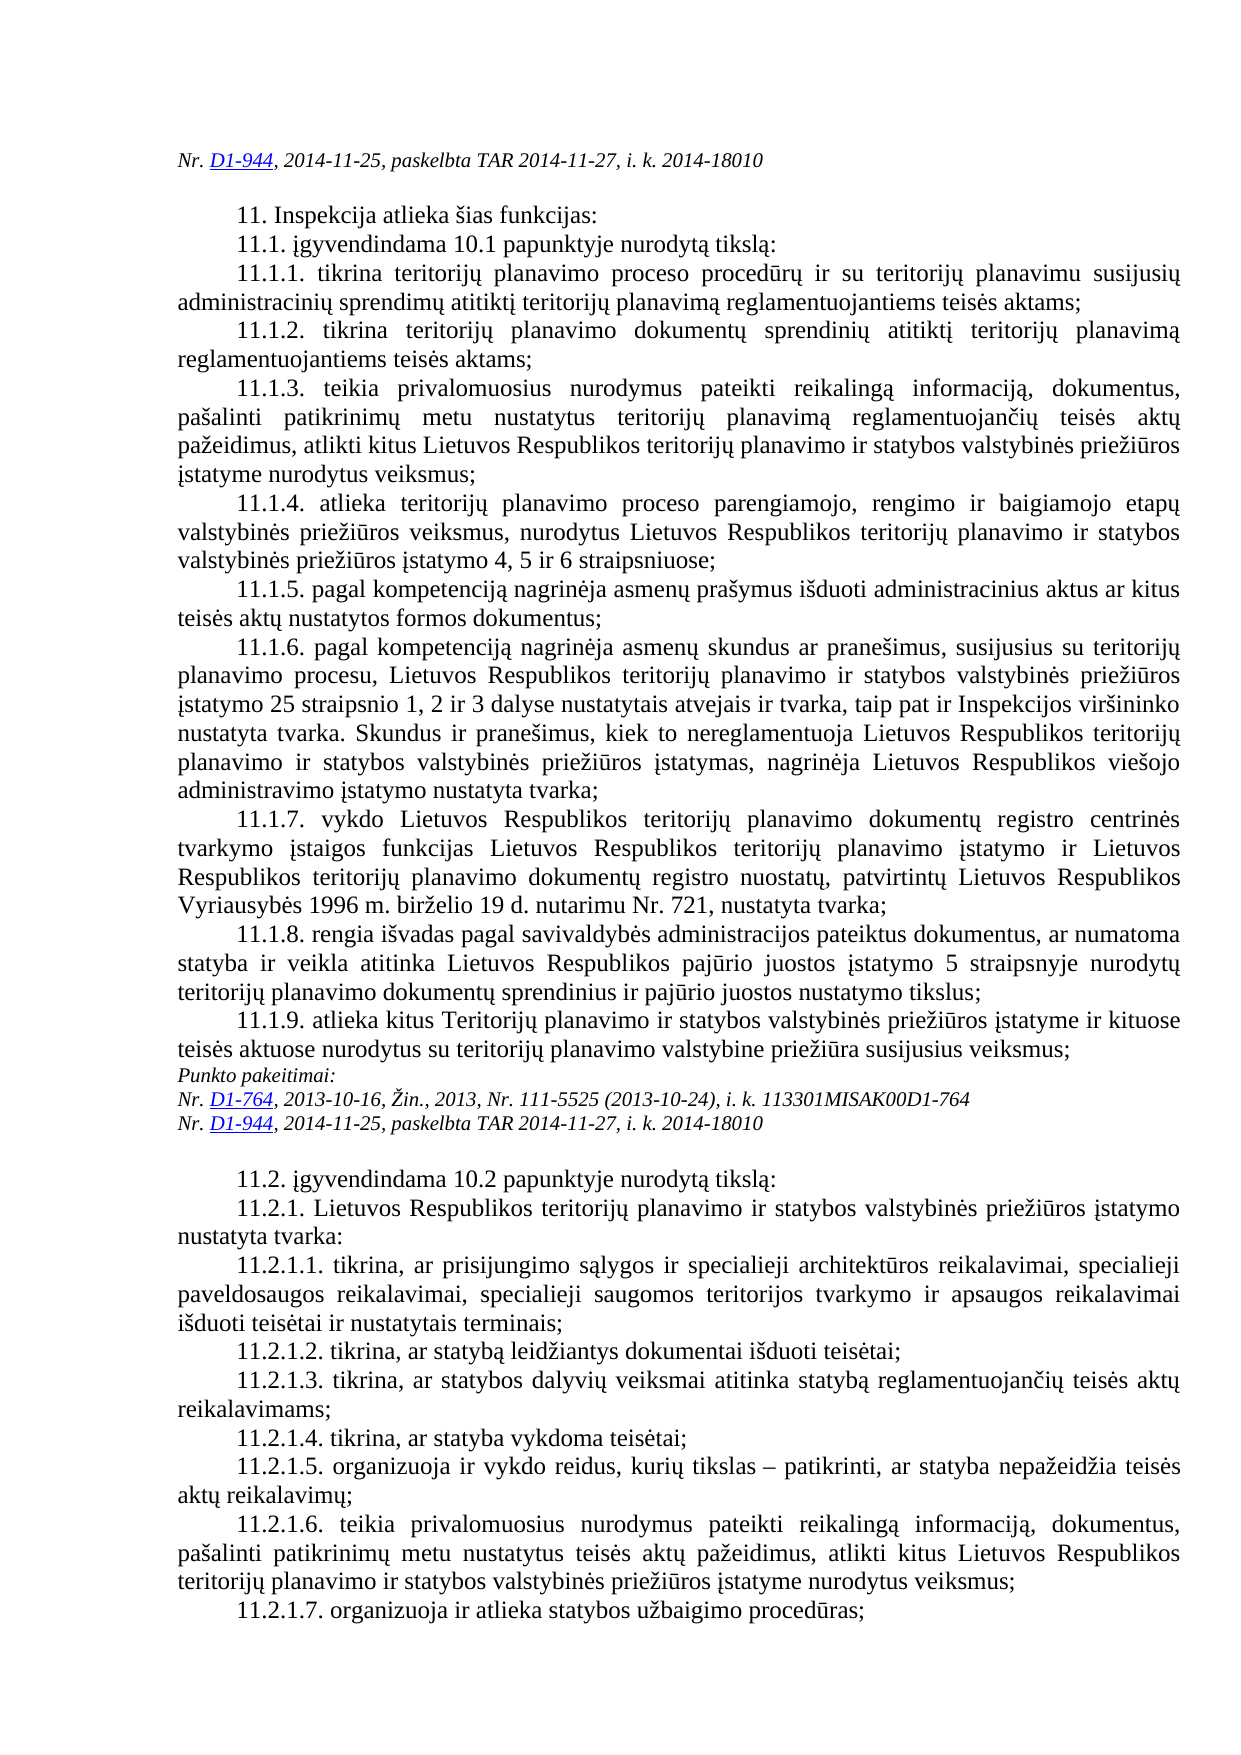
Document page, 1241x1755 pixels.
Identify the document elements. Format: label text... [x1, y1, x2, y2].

text 11.2.1.4. tikrina, ar statyba vykdoma teisėtai; [177, 1423, 1181, 1451]
text 11.1.6. pagal kompetenciją nagrinėja asmenų skundus ar pranešimus, susijusius su teritorijų planavimo procesu, Lietuvos Respublikos teritorijų planavimo ir statybos valstybinės priežiūros įstatymo 25 straipsnio 1, 2 ir 3 dalyse nustatytais atvejais ir tvarka, taip pat ir Inspekcijos viršininko nustatyta tvarka. Skundus ir pranešimus, kiek to nereglamentuoja Lietuvos Respublikos teritorijų planavimo ir statybos valstybinės priežiūros įstatymas, nagrinėja Lietuvos Respublikos viešojo administravimo įstatymo nustatyta tvarka; [177, 632, 1181, 804]
text 11. Inspekcija atlieka šias funkcijas: [177, 201, 1181, 229]
text 11.2.1. Lietuvos Respublikos teritorijų planavimo ir statybos valstybinės priežiūros įstatymo nustatyta tvarka: [177, 1193, 1181, 1250]
text 11.1.5. pagal kompetenciją nagrinėja asmenų prašymus išduoti administracinius aktus ar kitus teisės aktų nustatytos formos dokumentus; [177, 574, 1181, 632]
text Punkto pakeitimai: [177, 1063, 1181, 1087]
text 11.2.1.5. organizuoja ir vykdo reidus, kurių tikslas – patikrinti, ar statyba nepažeidžia teisės aktų reikalavimų; [177, 1451, 1181, 1509]
text 11.1. įgyvendindama 10.1 papunktyje nurodytą tikslą: [177, 229, 1181, 258]
text 11.1.4. atlieka teritorijų planavimo proceso parengiamojo, rengimo ir baigiamojo etapų valstybinės priežiūros veiksmus, nurodytus Lietuvos Respublikos teritorijų planavimo ir statybos valstybinės priežiūros įstatymo 4, 5 ir 6 straipsniuose; [177, 488, 1181, 574]
text 11.2.1.2. tikrina, ar statybą leidžiantys dokumentai išduoti teisėtai; [177, 1336, 1181, 1365]
text 11.2.1.7. organizuoja ir atlieka statybos užbaigimo procedūras; [177, 1595, 1181, 1624]
text 11.1.3. teikia privalomuosius nurodymus pateikti reikalingą informaciją, dokumentus, pašalinti patikrinimų metu nustatytus teritorijų planavimą reglamentuojančių teisės aktų pažeidimus, atlikti kitus Lietuvos Respublikos teritorijų planavimo ir statybos valstybinės priežiūros įstatyme nurodytus veiksmus; [177, 373, 1181, 488]
text 11.2.1.1. tikrina, ar prisijungimo sąlygos ir specialieji architektūros reikalavimai, specialieji paveldosaugos reikalavimai, specialieji saugomos teritorijos tvarkymo ir apsaugos reikalavimai išduoti teisėtai ir nustatytais terminais; [177, 1250, 1181, 1336]
text 11.2.1.3. tikrina, ar statybos dalyvių veiksmai atitinka statybą reglamentuojančių teisės aktų reikalavimams; [177, 1365, 1181, 1423]
text 11.1.2. tikrina teritorijų planavimo dokumentų sprendinių atitiktį teritorijų planavimą reglamentuojantiems teisės aktams; [177, 316, 1181, 373]
text Nr. D1-944, 2014-11-25, paskelbta TAR 2014-11-27, i. k. 2014-18010 [177, 148, 1181, 172]
text 11.1.8. rengia išvadas pagal savivaldybės administracijos pateiktus dokumentus, ar numatoma statyba ir veikla atitinka Lietuvos Respublikos pajūrio juostos įstatymo 5 straipsnyje nurodytų teritorijų planavimo dokumentų sprendinius ir pajūrio juostos nustatymo tikslus; [177, 919, 1181, 1006]
text 11.2.1.6. teikia privalomuosius nurodymus pateikti reikalingą informaciją, dokumentus, pašalinti patikrinimų metu nustatytus teisės aktų pažeidimus, atlikti kitus Lietuvos Respublikos teritorijų planavimo ir statybos valstybinės priežiūros įstatyme nurodytus veiksmus; [177, 1509, 1181, 1595]
text Nr. D1-764, 2013-10-16, Žin., 2013, Nr. 111-5525 (2013-10-24), i. k. 113301MISAK00D1-764 [177, 1087, 1181, 1111]
text Nr. D1-944, 2014-11-25, paskelbta TAR 2014-11-27, i. k. 2014-18010 [177, 1111, 1181, 1135]
text 11.1.9. atlieka kitus Teritorijų planavimo ir statybos valstybinės priežiūros įstatyme ir kituose teisės aktuose nurodytus su teritorijų planavimo valstybine priežiūra susijusius veiksmus; [177, 1006, 1181, 1063]
text 11.1.1. tikrina teritorijų planavimo proceso procedūrų ir su teritorijų planavimu susijusių administracinių sprendimų atitiktį teritorijų planavimą reglamentuojantiems teisės aktams; [177, 258, 1181, 316]
text 11.2. įgyvendindama 10.2 papunktyje nurodytą tikslą: [177, 1164, 1181, 1193]
text 11.1.7. vykdo Lietuvos Respublikos teritorijų planavimo dokumentų registro centrinės tvarkymo įstaigos funkcijas Lietuvos Respublikos teritorijų planavimo įstatymo ir Lietuvos Respublikos teritorijų planavimo dokumentų registro nuostatų, patvirtintų Lietuvos Respublikos Vyriausybės 1996 m. birželio 19 d. nutarimu Nr. 721, nustatyta tvarka; [177, 804, 1181, 919]
